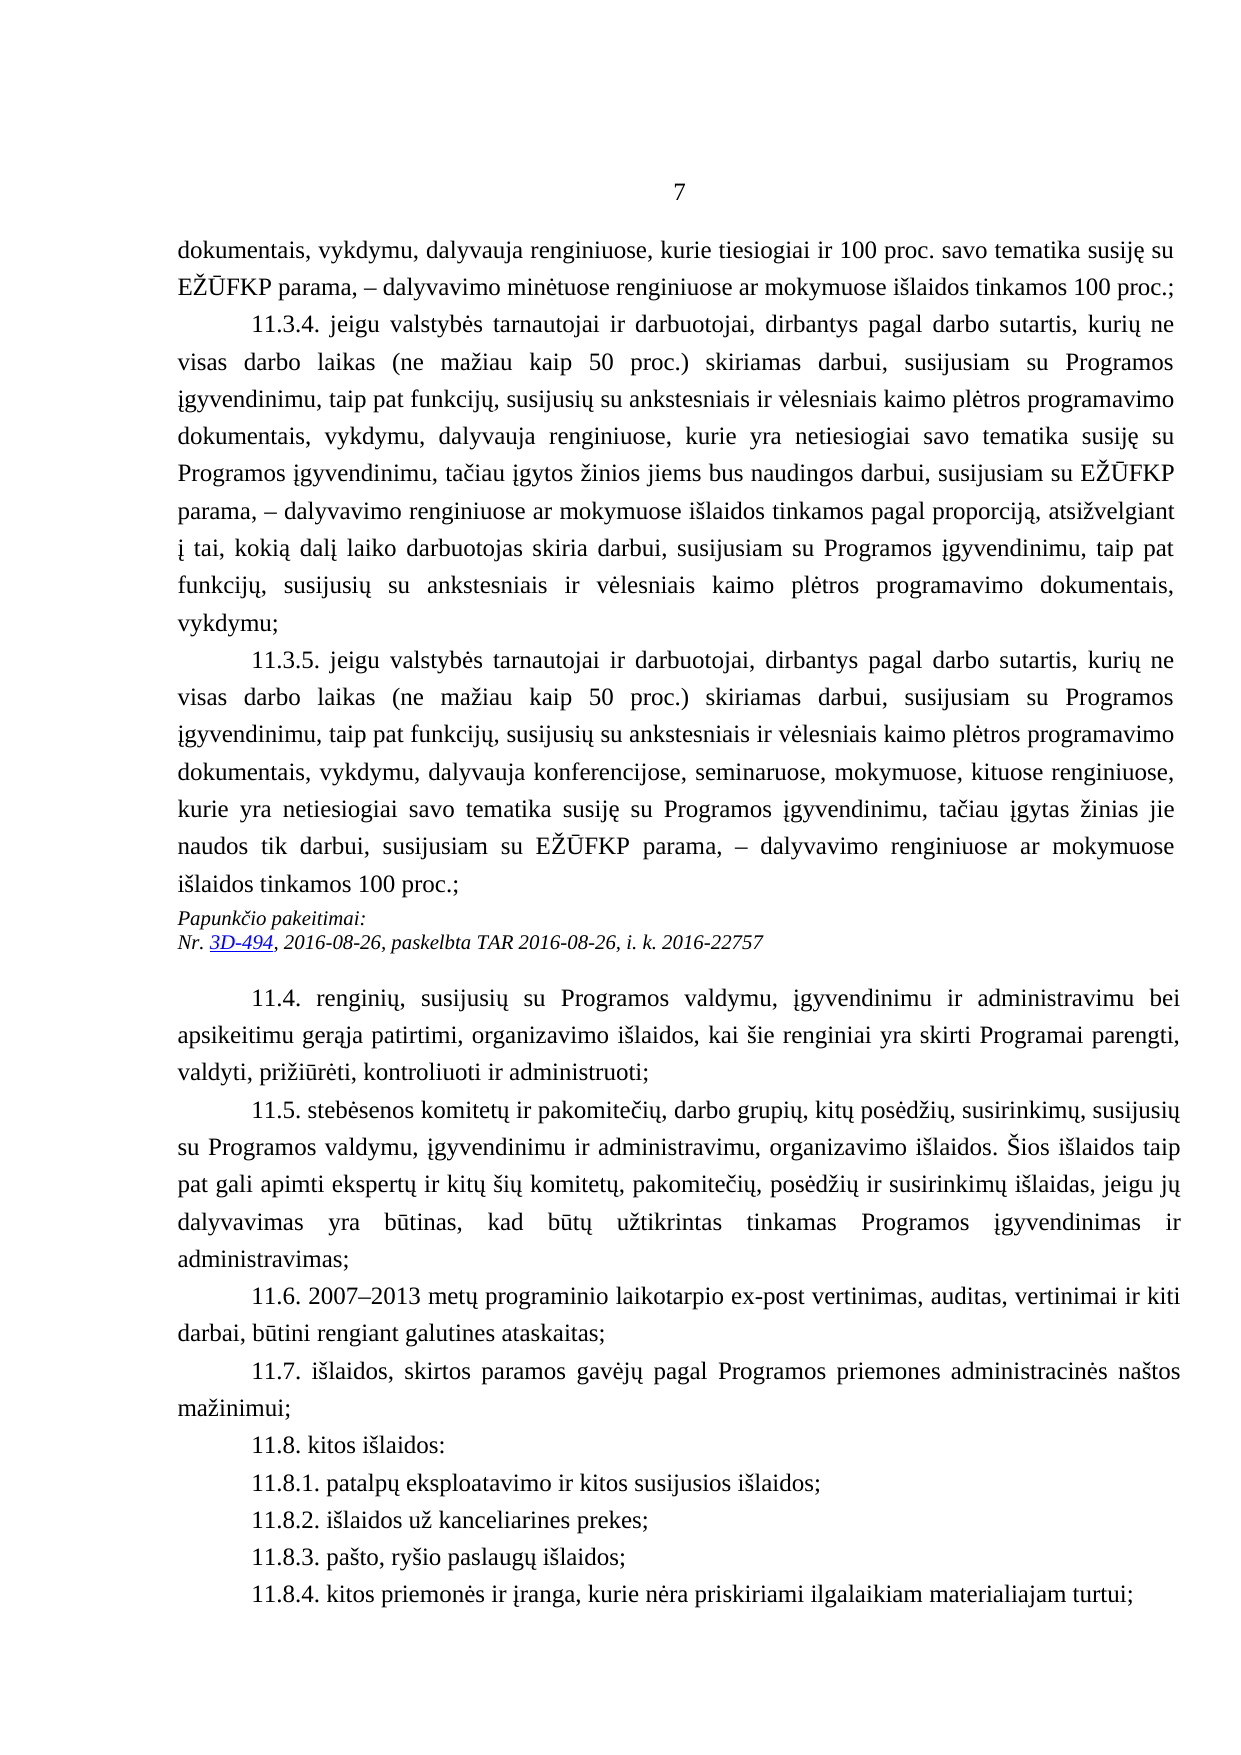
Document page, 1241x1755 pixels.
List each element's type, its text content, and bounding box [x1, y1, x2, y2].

text 11.4. renginių, susijusių su Programos valdymu, įgyvendinimu ir administravimu bei apsikeitimu gerąja patirtimi, organizavimo išlaidos, kai šie renginiai yra skirti Programai parengti, valdyti, prižiūrėti, kontroliuoti ir administruoti; [177, 983, 1181, 1086]
text 11.8.4. kitos priemonės ir įranga, kurie nėra priskiriami ilgalaikiam materialiajam turtui; [177, 1579, 1181, 1608]
text 11.8.1. patalpų eksploatavimo ir kitos susijusios išlaidos; [177, 1468, 1181, 1496]
text 11.8.2. išlaidos už kanceliarines prekes; [177, 1505, 1181, 1534]
text Papunkčio pakeitimai: [177, 906, 1181, 930]
text 11.3.5. jeigu valstybės tarnautojai ir darbuotojai, dirbantys pagal darbo sutartis, kurių ne visas darbo laikas (ne mažiau kaip 50 proc.) skiriamas darbui, susijusiam su Programos įgyvendinimu, taip pat funkcijų, susijusių su ankstesniais ir vėlesniais kaimo plėtros programavimo dokumentais, vykdymu, dalyvauja konferencijose, seminaruose, mokymuose, kituose renginiuose, kurie yra netiesiogiai savo tematika susiję su Programos įgyvendinimu, tačiau įgytas žinias jie naudos tik darbui, susijusiam su EŽŪFKP parama, – dalyvavimo renginiuose ar mokymuose išlaidos tinkamos 100 proc.; [177, 645, 1175, 897]
text dokumentais, vykdymu, dalyvauja renginiuose, kurie tiesiogiai ir 100 proc. savo tematika susiję su EŽŪFKP parama, – dalyvavimo minėtuose renginiuose ar mokymuose išlaidos tinkamos 100 proc.; [177, 235, 1175, 301]
text 11.5. stebėsenos komitetų ir pakomitečių, darbo grupių, kitų posėdžių, susirinkimų, susijusių su Programos valdymu, įgyvendinimu ir administravimu, organizavimo išlaidos. Šios išlaidos taip pat gali apimti ekspertų ir kitų šių komitetų, pakomitečių, posėdžių ir susirinkimų išlaidas, jeigu jų dalyvavimas yra būtinas, kad būtų užtikrintas tinkamas Programos įgyvendinimas ir administravimas; [177, 1095, 1181, 1273]
text 11.7. išlaidos, skirtos paramos gavėjų pagal Programos priemones administracinės naštos mažinimui; [177, 1356, 1181, 1422]
text 11.8.3. pašto, ryšio paslaugų išlaidos; [177, 1542, 1181, 1571]
text 11.3.4. jeigu valstybės tarnautojai ir darbuotojai, dirbantys pagal darbo sutartis, kurių ne visas darbo laikas (ne mažiau kaip 50 proc.) skiriamas darbui, susijusiam su Programos įgyvendinimu, taip pat funkcijų, susijusių su ankstesniais ir vėlesniais kaimo plėtros programavimo dokumentais, vykdymu, dalyvauja renginiuose, kurie yra netiesiogiai savo tematika susiję su Programos įgyvendinimu, tačiau įgytos žinios jiems bus naudingos darbui, susijusiam su EŽŪFKP parama, – dalyvavimo renginiuose ar mokymuose išlaidos tinkamos pagal proporciją, atsižvelgiant į tai, kokią dalį laiko darbuotojas skiria darbui, susijusiam su Programos įgyvendinimu, taip pat funkcijų, susijusių su ankstesniais ir vėlesniais kaimo plėtros programavimo dokumentais, vykdymu; [177, 309, 1175, 636]
text Nr. 3D-494, 2016-08-26, paskelbta TAR 2016-08-26, i. k. 2016-22757 [177, 930, 1181, 954]
text 11.6. 2007–2013 metų programinio laikotarpio ex-post vertinimas, auditas, vertinimai ir kiti darbai, būtini rengiant galutines ataskaitas; [177, 1281, 1181, 1347]
text 11.8. kitos išlaidos: [177, 1430, 1181, 1459]
